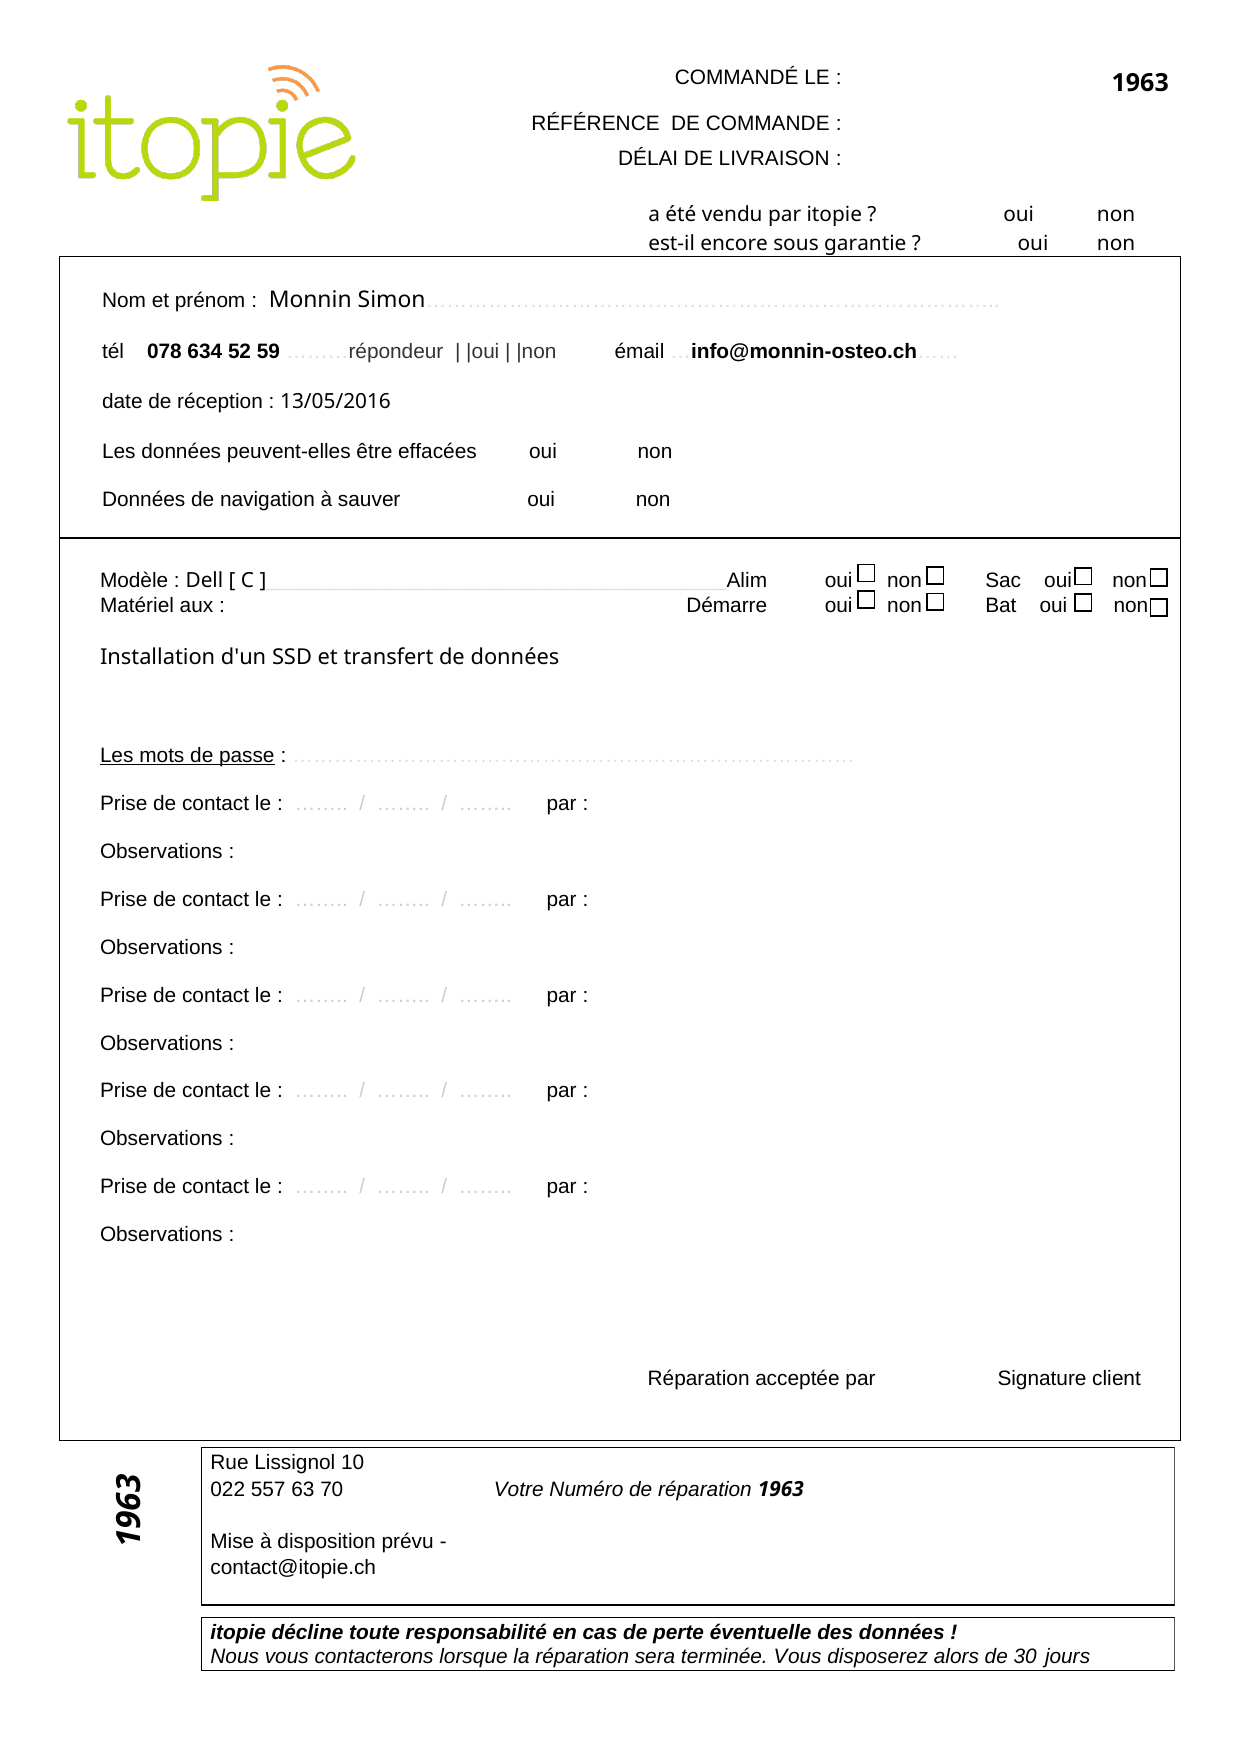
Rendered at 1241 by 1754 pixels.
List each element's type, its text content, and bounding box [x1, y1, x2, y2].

picture [67, 65, 356, 201]
text Modèle : Dell [ C ] Alim oui non Sac oui non [879, 562, 925, 590]
text Les données peuvent-elles être effacées oui non [60, 436, 1180, 463]
text Observations : [60, 1219, 1180, 1246]
text Observations : [60, 1027, 1180, 1054]
text a été vendu par itopie ? oui non [59, 199, 1181, 228]
table_cell [847, 140, 1180, 175]
text Prise de contact le : …….. / …….. / …….. par : [60, 883, 1180, 911]
text Modèle : Dell [ C ] Alim oui non Sac oui non [948, 562, 1180, 590]
table_header Rue Lissignol 10 022 557 63 70 Votre Numéro de réparation 1963 Mise à disposition prévu - contact@itopie.ch [195, 1441, 1180, 1611]
text Prise de contact le : …….. / …….. / …….. par : [60, 788, 1180, 815]
text Prise de contact le : …….. / …….. / …….. par : [60, 1075, 1180, 1102]
table_cell [847, 105, 1180, 140]
table_header 1963 [847, 59, 1180, 104]
text Observations : [60, 836, 1180, 863]
text Modèle : Dell [ C ] Alim oui non Sac oui non [60, 562, 856, 590]
table_header COMMANDÉ LE : [490, 59, 847, 104]
text Observations : [60, 1123, 1180, 1150]
text Installation d'un SSD et transfert de données [60, 638, 1180, 671]
table_cell RÉFÉRENCE DE COMMANDE : [490, 105, 847, 140]
table_cell DÉLAI DE LIVRAISON : [490, 140, 847, 175]
text Les mots de passe : ……………………………………………………………………… [60, 740, 1180, 767]
text date de réception : 13/05/2016 [60, 383, 1180, 415]
text Réparation acceptée par Signature client [60, 1363, 1180, 1390]
text tél 078 634 52 59 ………répondeur | |oui | |non émail …info@monnin-osteo.ch…… [60, 335, 1180, 362]
text Prise de contact le : …….. / …….. / …….. par : [60, 1171, 1180, 1198]
text Prise de contact le : …….. / …….. / …….. par : [60, 979, 1180, 1006]
text Données de navigation à sauver oui non [60, 484, 1180, 511]
text Observations : [60, 931, 1180, 958]
text Matériel aux : Démarre oui non Bat oui non [60, 590, 1180, 617]
table_cell itopie décline toute responsabilité en cas de perte éventuelle des données ! Nous vous contacterons lorsque la réparation sera terminée. Vous disposerez alors de 30 jours [195, 1611, 1180, 1677]
table_header 1963 [59, 1441, 195, 1677]
text Nom et prénom : Monnin Simon……………………………………………………………………….. [60, 280, 1180, 314]
text est-il encore sous garantie ? oui non [59, 228, 1181, 256]
